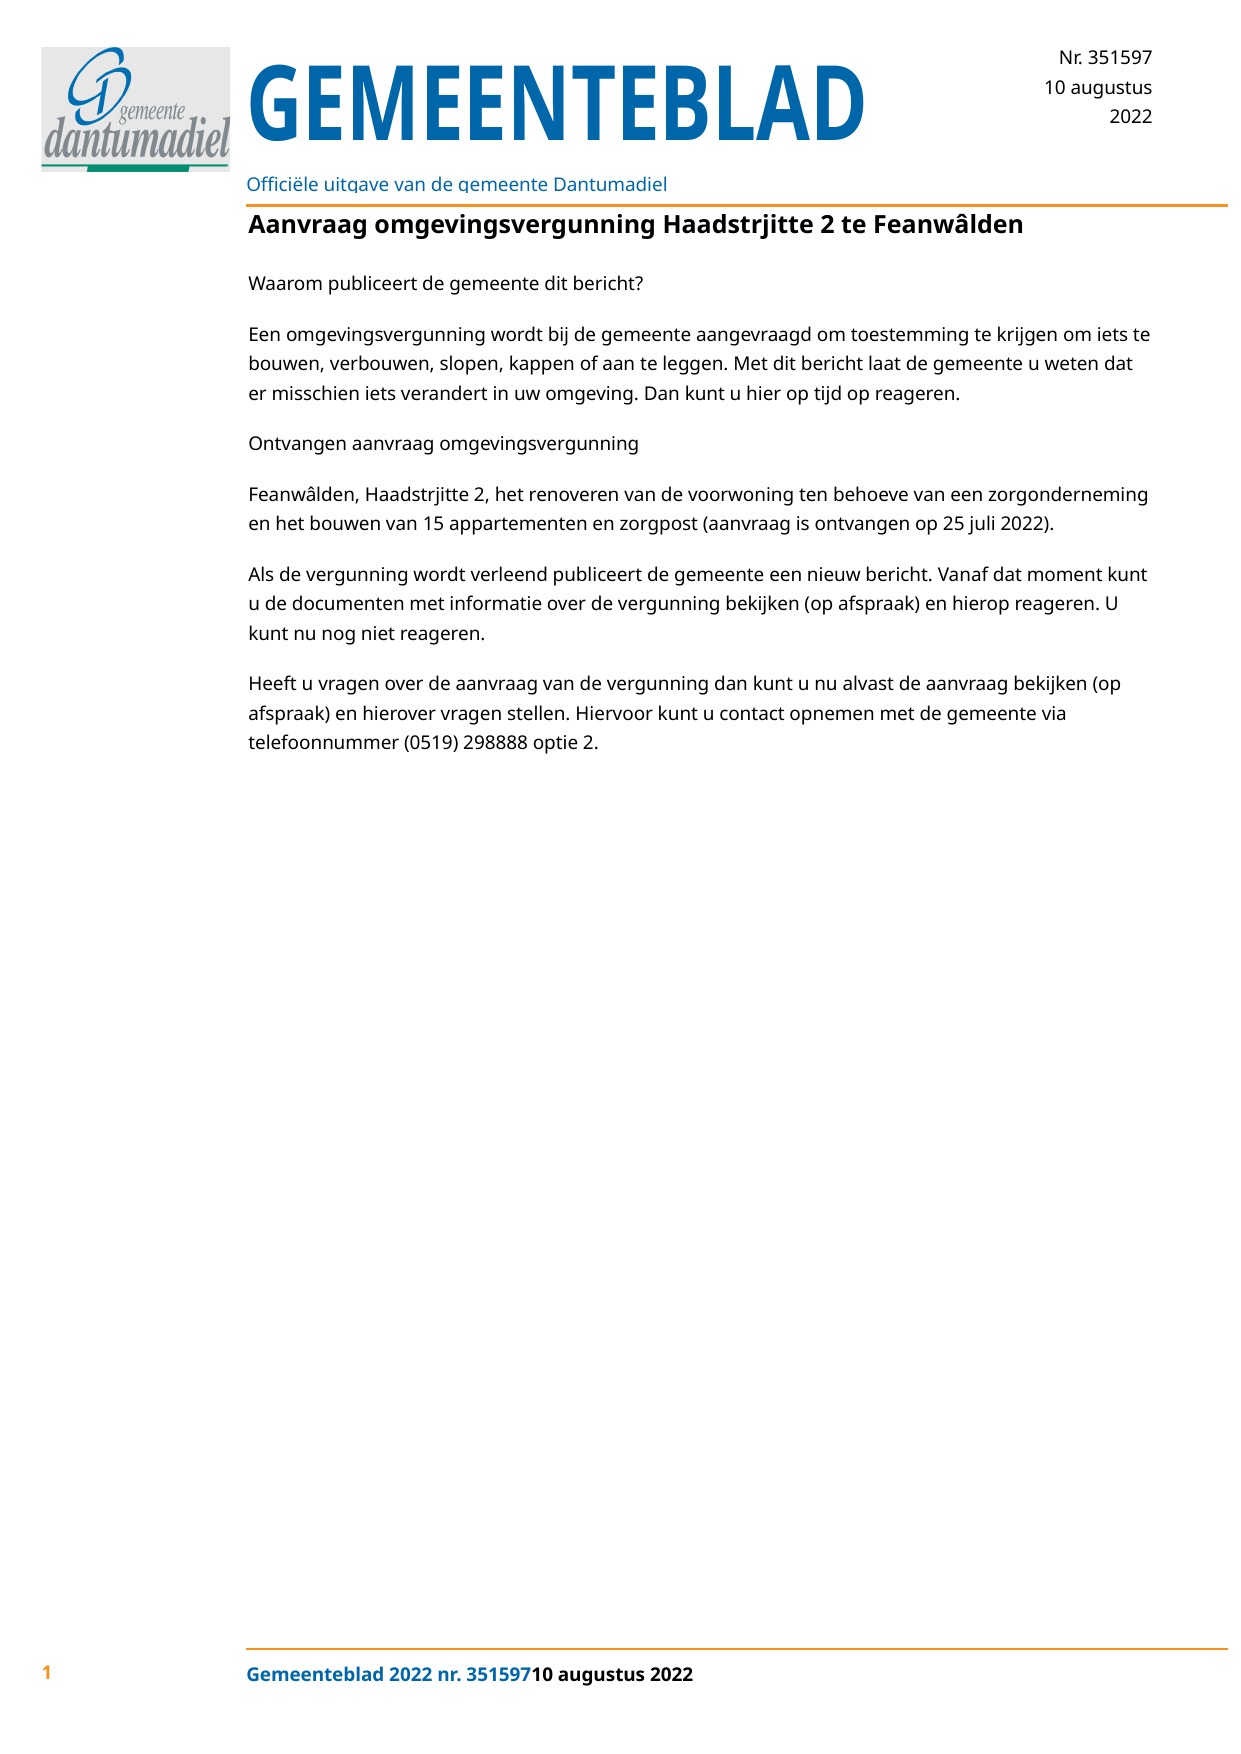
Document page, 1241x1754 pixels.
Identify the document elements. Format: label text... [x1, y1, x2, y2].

text Een omgevingsvergunning wordt bij de gemeente aangevraagd om toestemming te krijgen om iets te bouwen, verbouwen, slopen, kappen of aan te leggen. Met dit bericht laat de gemeente u weten dat er misschien iets verandert in uw omgeving. Dan kunt u hier op tijd op reageren. [248, 321, 1152, 406]
text Feanwâlden, Haadstrjitte 2, het renoveren van de voorwoning ten behoeve van een zorgonderneming en het bouwen van 15 appartementen en zorgpost (aanvraag is ontvangen op 25 juli 2022). [248, 481, 1152, 536]
text Als de vergunning wordt verleend publiceert de gemeente een nieuw bericht. Vanaf dat moment kunt u de documenten met informatie over de vergunning bekijken (op afspraak) en hierop reageren. U kunt nu nog niet reageren. [248, 561, 1152, 646]
text Heeft u vragen over de aanvraag van de vergunning dan kunt u nu alvast de aanvraag bekijken (op afspraak) en hierover vragen stellen. Hiervoor kunt u contact opnemen met de gemeente via telefoonnummer (0519) 298888 optie 2. [248, 670, 1152, 755]
text Waarom publiceert de gemeente dit bericht? [248, 270, 1152, 296]
text Ontvangen aanvraag omgevingsvergunning [248, 430, 1152, 456]
text Aanvraag omgevingsvergunning Haadstrjitte 2 te Feanwâlden [248, 207, 1152, 241]
picture [41, 47, 231, 172]
